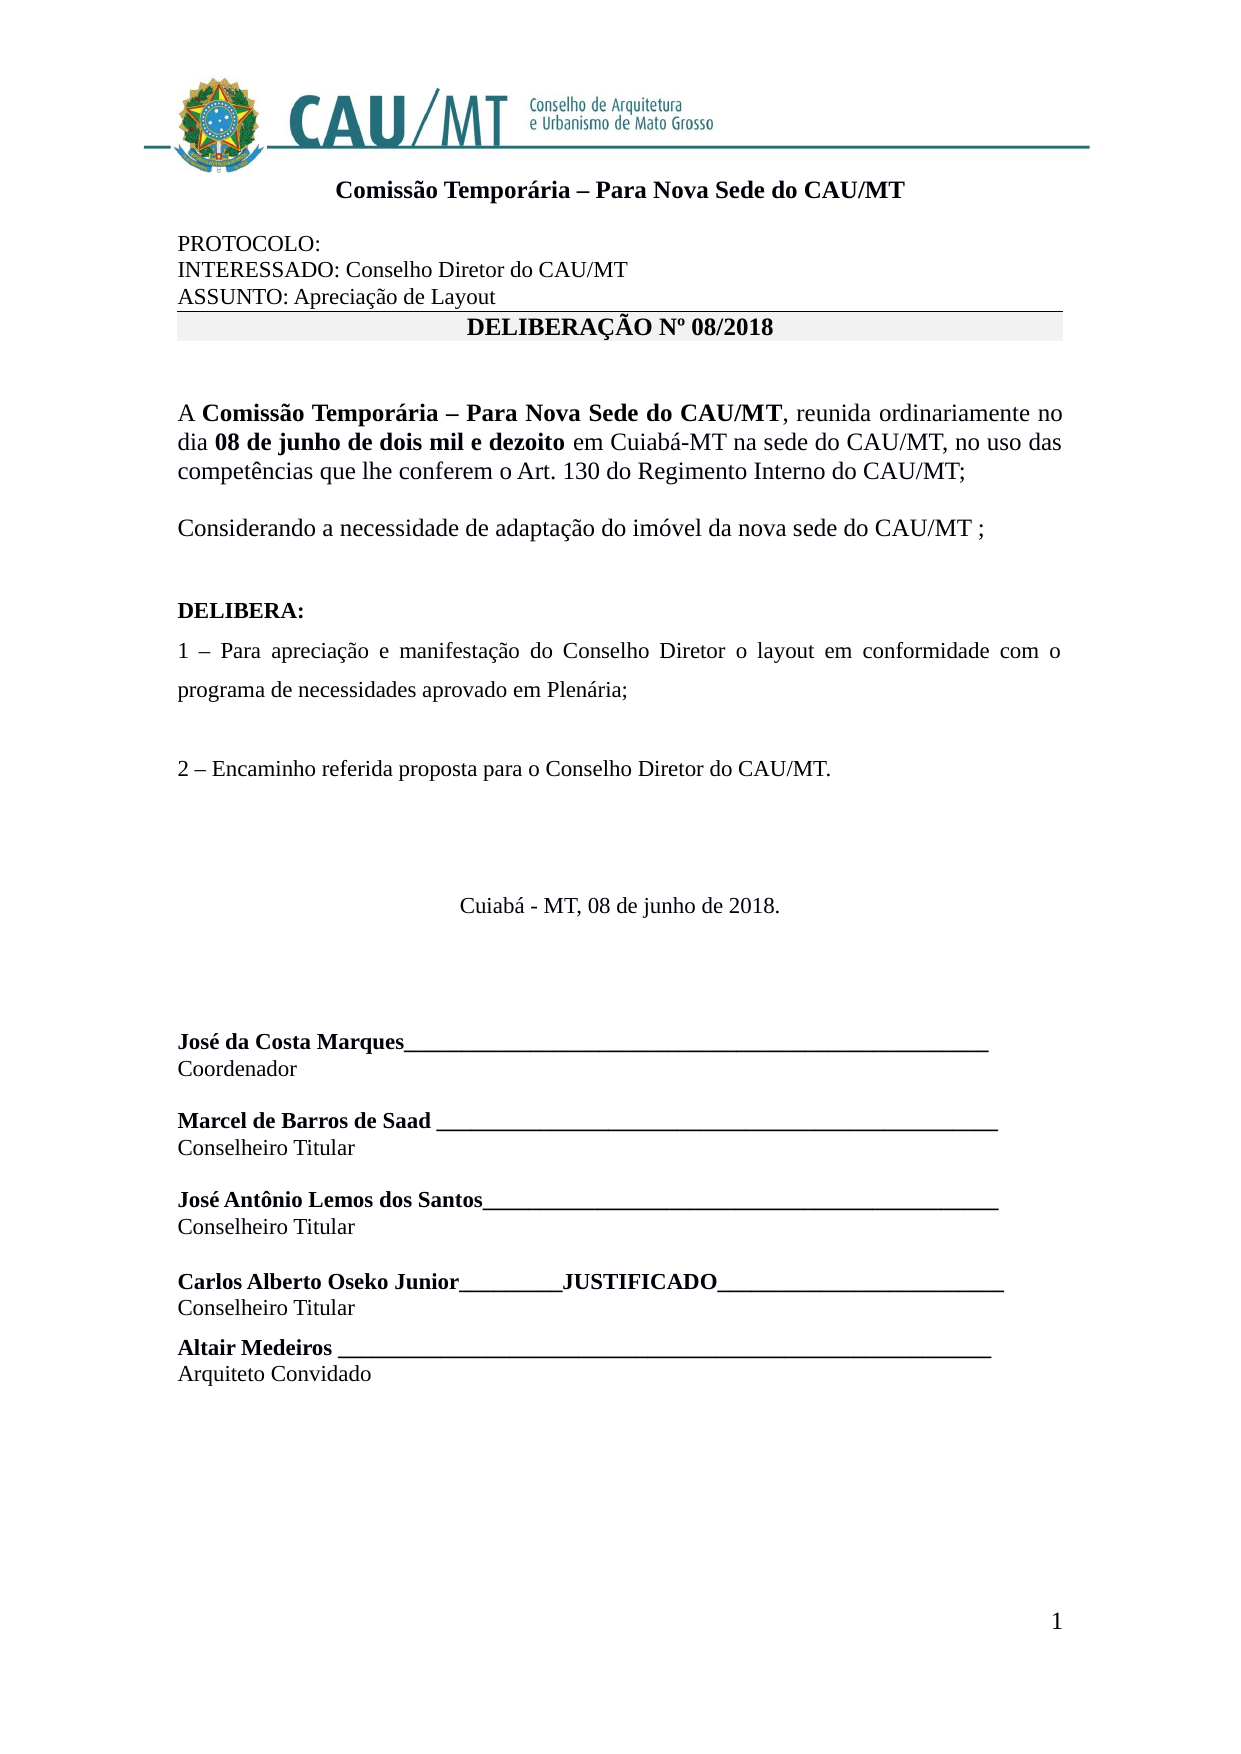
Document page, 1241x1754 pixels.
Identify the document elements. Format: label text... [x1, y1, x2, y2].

text Conselheiro Titular [177, 1213, 1063, 1239]
text Conselheiro Titular [177, 1294, 1063, 1321]
text Marcel de Barros de Saad _________________________________________________ [177, 1107, 1063, 1134]
text Coordenador [177, 1054, 1063, 1081]
text Cuiabá - MT, 08 de junho de 2018. [177, 892, 1063, 918]
text Altair Medeiros _________________________________________________________ [177, 1334, 1063, 1360]
text DELIBERA: [177, 597, 1063, 624]
text Comissão Temporária – Para Nova Sede do CAU/MT [177, 175, 1063, 204]
text INTERESSADO: Conselho Diretor do CAU/MT [177, 256, 1063, 279]
text A Comissão Temporária – Para Nova Sede do CAU/MT, reunida ordinariamente no dia 08 de junho de dois mil e dezoito em Cuiabá-MT na sede do CAU/MT, no uso das competências que lhe conferem o Art. 130 do Regimento Interno do CAU/MT; [177, 398, 1063, 485]
text Carlos Alberto Oseko Junior_________JUSTIFICADO_________________________ [177, 1268, 1063, 1294]
text 2 – Encaminho referida proposta para o Conselho Diretor do CAU/MT. [177, 755, 1063, 782]
text José da Costa Marques___________________________________________________ [177, 1028, 1063, 1054]
text José Antônio Lemos dos Santos_____________________________________________ [177, 1186, 1063, 1213]
text Arquiteto Convidado [177, 1360, 1063, 1386]
text DELIBERAÇÃO Nº 08/2018 [177, 312, 1063, 341]
text ASSUNTO: Apreciação de Layout [177, 279, 1063, 311]
text Conselheiro Titular [177, 1134, 1063, 1160]
text PROTOCOLO: [177, 230, 1063, 256]
text 1 – Para apreciação e manifestação do Conselho Diretor o layout em conformidade com o programa de necessidades aprovado em Plenária; [177, 637, 1063, 703]
text Considerando a necessidade de adaptação do imóvel da nova sede do CAU/MT ; [177, 513, 1063, 542]
